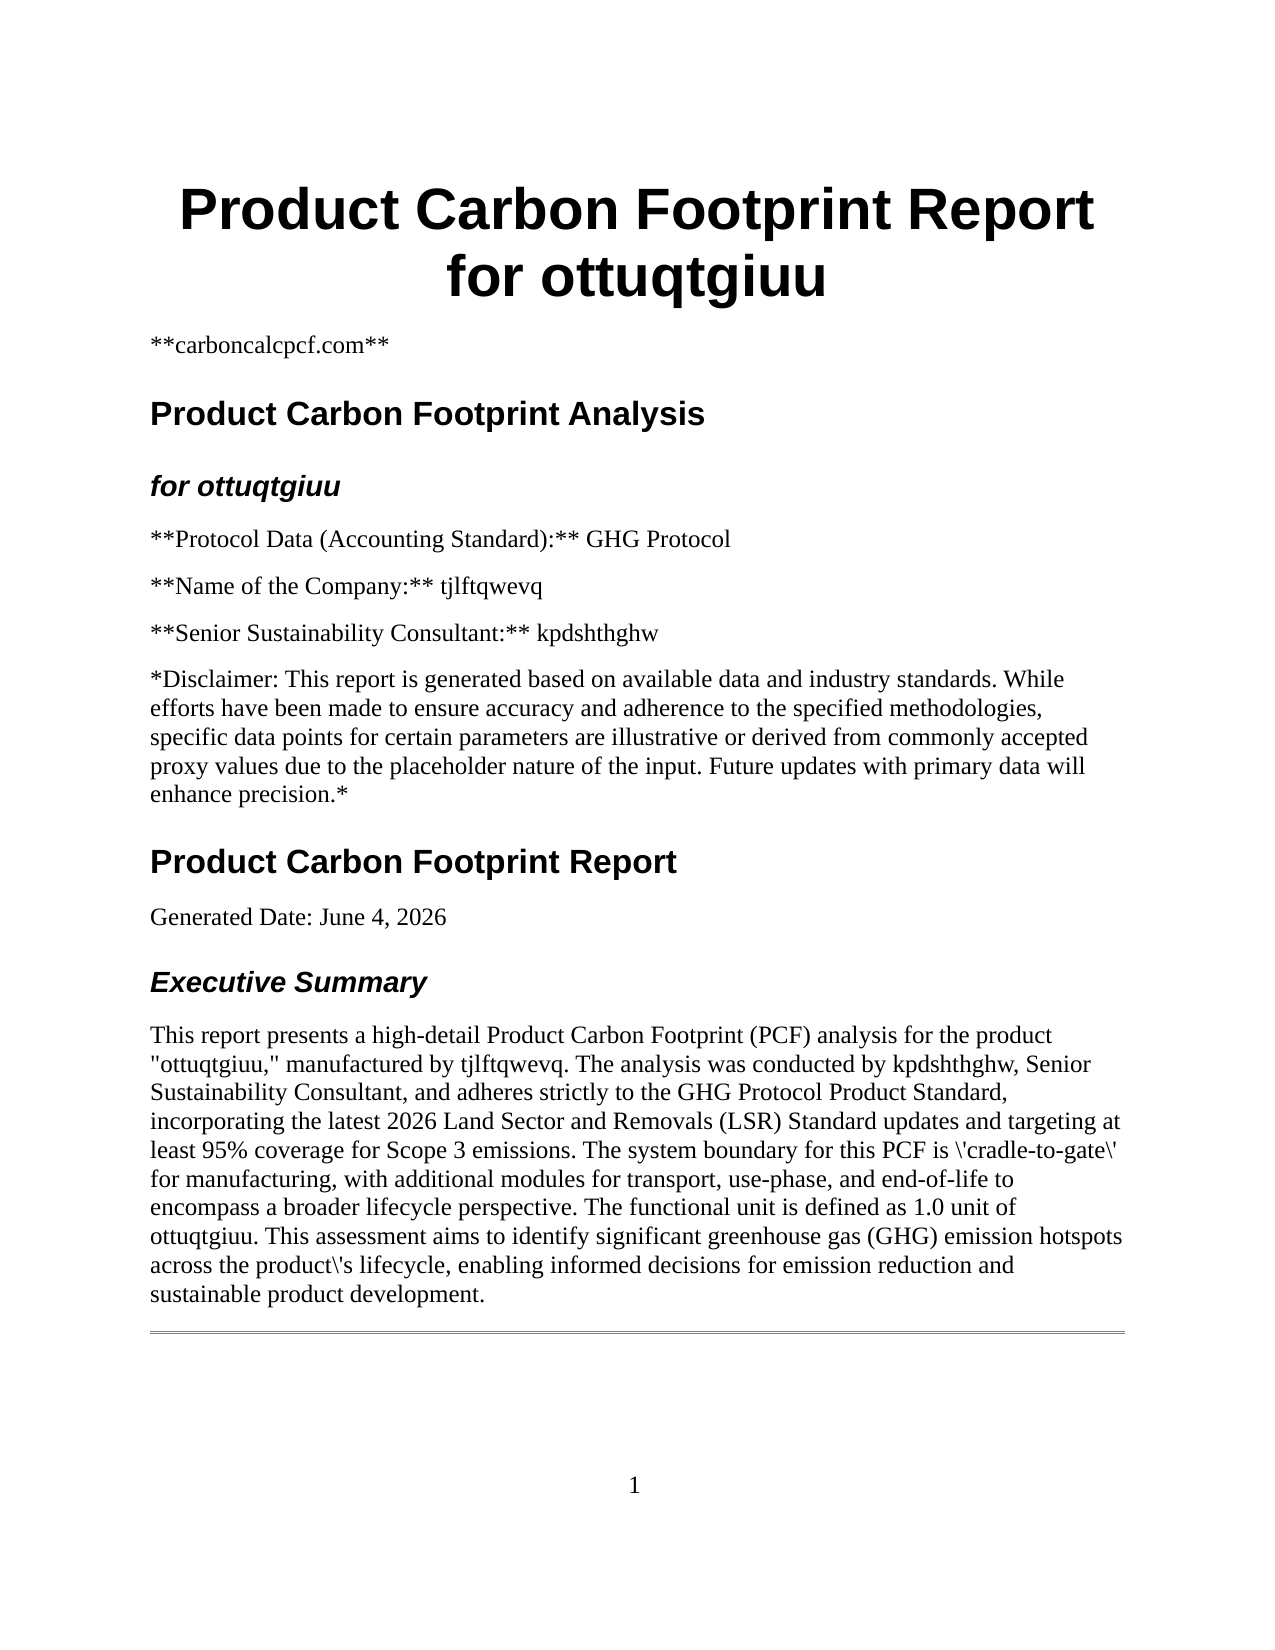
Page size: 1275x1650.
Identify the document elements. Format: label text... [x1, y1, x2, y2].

title Product Carbon Footprint Report for ottuqtgiuu [150, 175, 1125, 309]
text **carboncalcpcf.com** [150, 331, 1125, 359]
subtitle for ottuqtgiuu [150, 469, 1125, 503]
text **Senior Sustainability Consultant:** kpdshthghw [150, 618, 1125, 647]
subtitle Executive Summary [150, 965, 1125, 998]
text Generated Date: June 4, 2026 [150, 902, 1125, 931]
text **Name of the Company:** tjlftqwevq [150, 571, 1125, 600]
text **Protocol Data (Accounting Standard):** GHG Protocol [150, 524, 1125, 553]
subtitle Product Carbon Footprint Report [150, 842, 1125, 881]
text *Disclaimer: This report is generated based on available data and industry standards. While efforts have been made to ensure accuracy and adherence to the specified methodologies, specific data points for certain parameters are illustrative or derived from commonly accepted proxy values due to the placeholder nature of the input. Future updates with primary data will enhance precision.* [150, 664, 1125, 808]
subtitle Product Carbon Footprint Analysis [150, 393, 1125, 432]
text This report presents a high-detail Product Carbon Footprint (PCF) analysis for the product "ottuqtgiuu," manufactured by tjlftqwevq. The analysis was conducted by kpdshthghw, Senior Sustainability Consultant, and adheres strictly to the GHG Protocol Product Standard, incorporating the latest 2026 Land Sector and Removals (LSR) Standard updates and targeting at least 95% coverage for Scope 3 emissions. The system boundary for this PCF is \'cradle-to-gate\' for manufacturing, with additional modules for transport, use-phase, and end-of-life to encompass a broader lifecycle perspective. The functional unit is defined as 1.0 unit of ottuqtgiuu. This assessment aims to identify significant greenhouse gas (GHG) emission hotspots across the product\'s lifecycle, enabling informed decisions for emission reduction and sustainable product development. [150, 1020, 1125, 1307]
